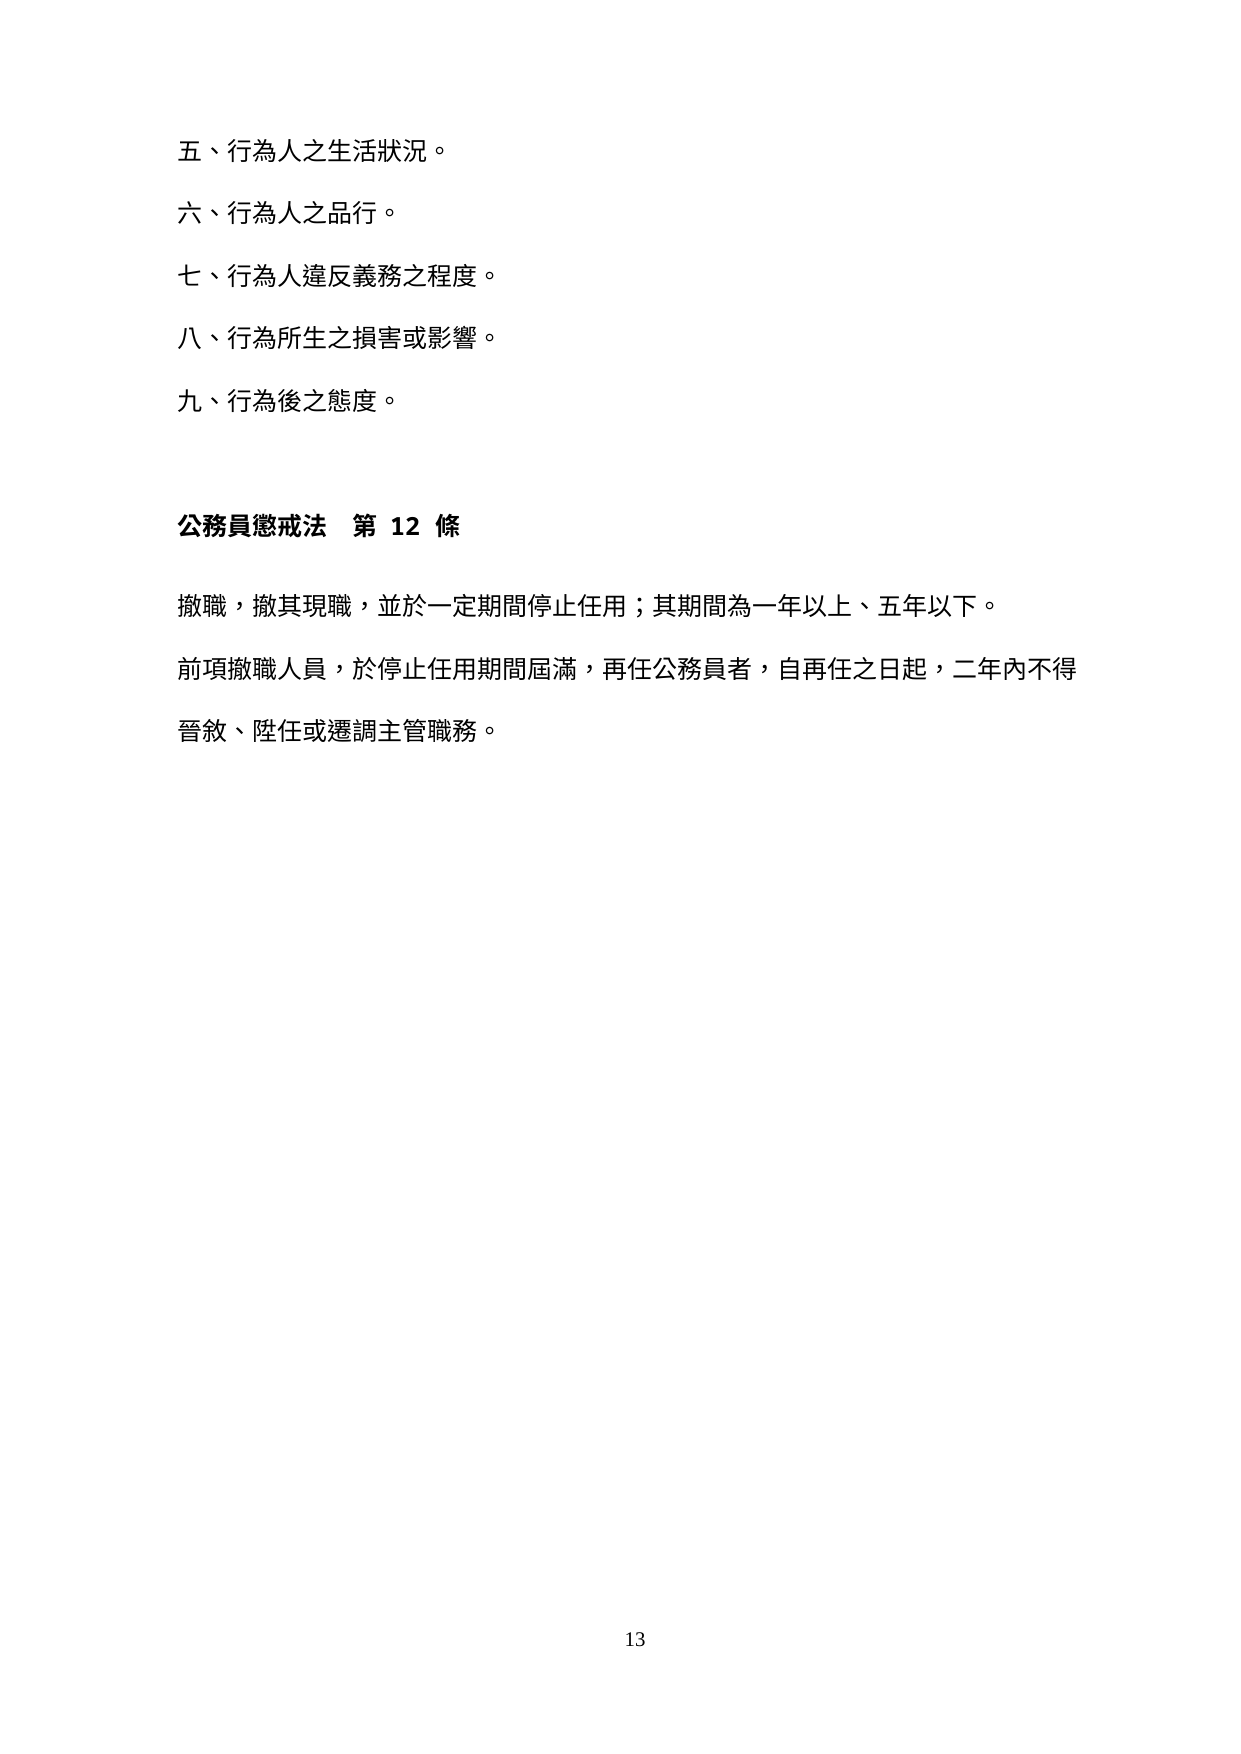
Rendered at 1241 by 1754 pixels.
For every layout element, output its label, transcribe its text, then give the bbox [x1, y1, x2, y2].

text 前項撤職人員，於停止任用期間屆滿，再任公務員者，自再任之日起，二年內不得晉敘、陞任或遷調主管職務。 [177, 626, 1092, 751]
text 五、行為人之生活狀況。 [177, 108, 1092, 170]
text 八、行為所生之損害或影響。 [177, 295, 1092, 358]
text 撤職，撤其現職，並於一定期間停止任用；其期間為一年以上、五年以下。 [177, 563, 1092, 626]
text 九、行為後之態度。 [177, 358, 1092, 420]
text 七、行為人違反義務之程度。 [177, 233, 1092, 295]
text 六、行為人之品行。 [177, 170, 1092, 233]
text 公務員懲戒法 第 12 條 [177, 483, 1092, 545]
